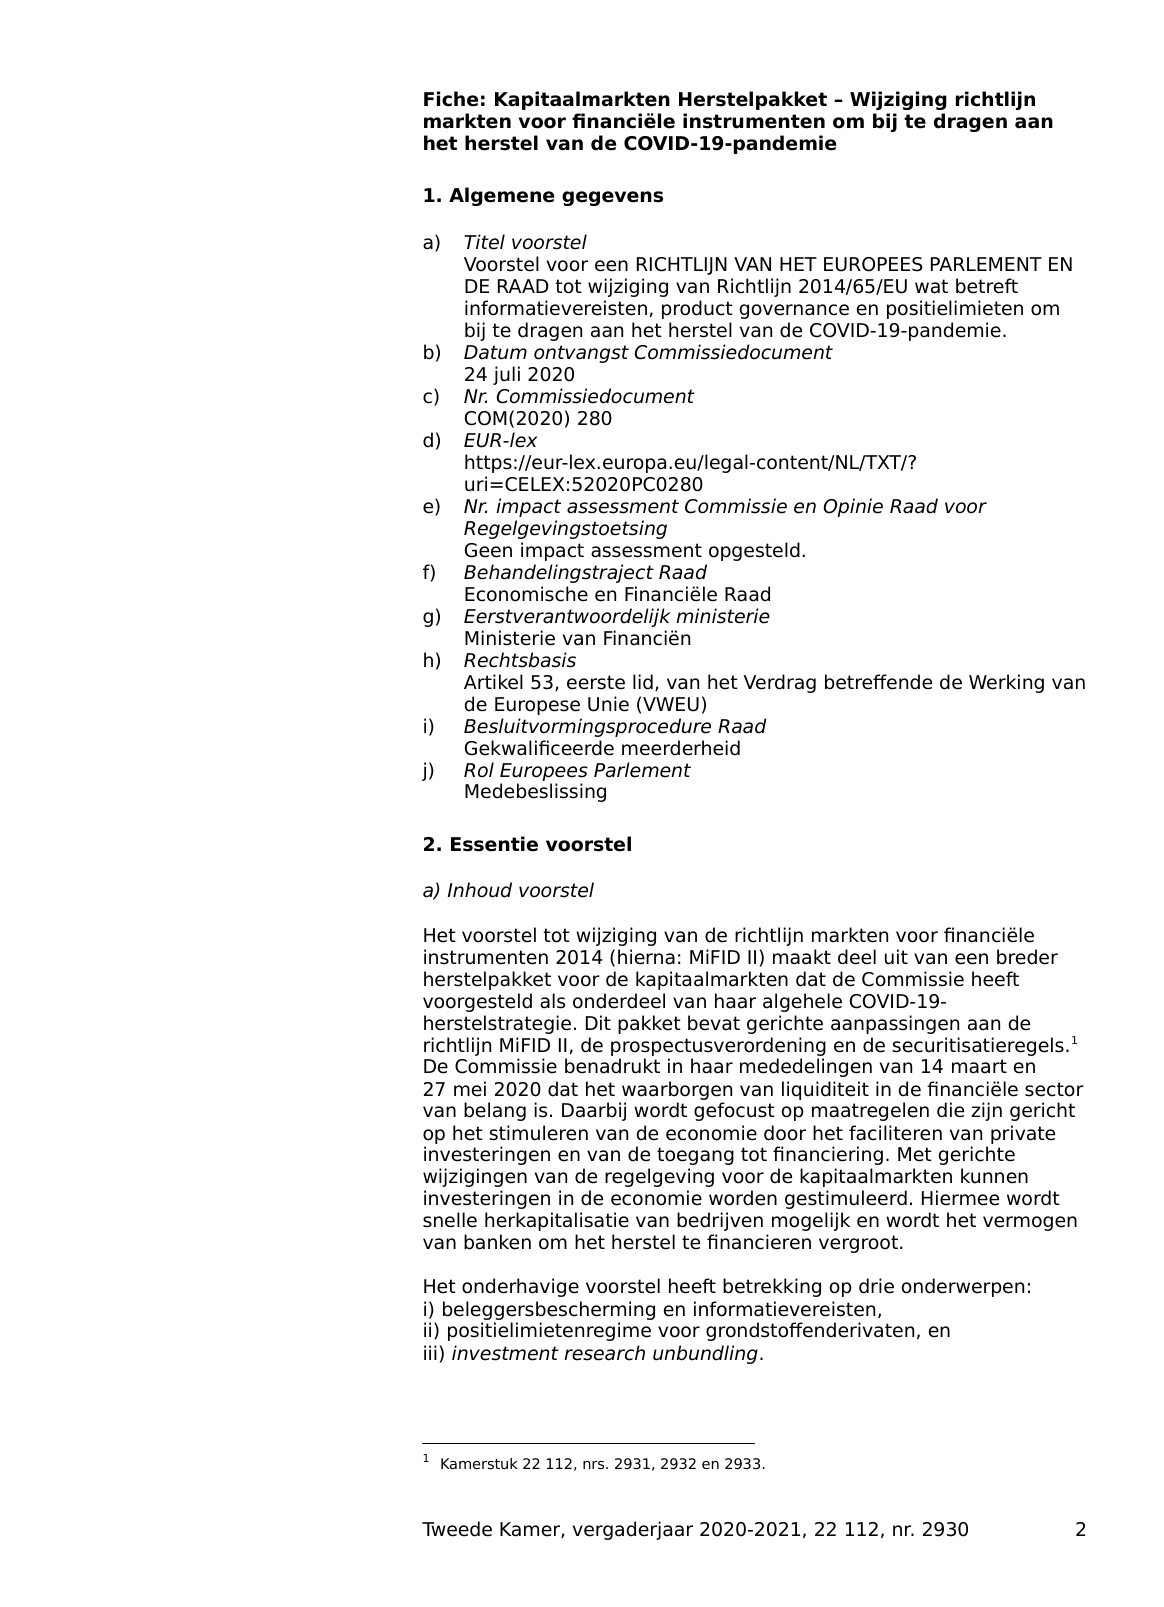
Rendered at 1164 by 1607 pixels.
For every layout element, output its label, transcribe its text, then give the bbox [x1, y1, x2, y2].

text i) Besluitvormingsprocedure Raad [422, 716, 1087, 737]
text c) Nr. Commissiedocument [422, 386, 1087, 408]
text Het onderhavige voorstel heeft betrekking op drie onderwerpen: i) beleggersbescherming en informatievereisten, ii) positielimietenregime voor grondstoffenderivaten, en iii) investment research unbundling. [422, 1276, 1087, 1364]
text h) Rechtsbasis [422, 649, 1087, 672]
text g) Eerstverantwoordelijk ministerie [422, 606, 1087, 628]
text Economische en Financiële Raad [464, 584, 1087, 606]
text b) Datum ontvangst Commissiedocument [422, 342, 1087, 364]
text a) Titel voorstel [422, 232, 1087, 254]
text d) EUR-lex [422, 430, 1087, 452]
text Gekwalificeerde meerderheid [464, 737, 1087, 759]
text Voorstel voor een RICHTLIJN VAN HET EUROPEES PARLEMENT EN DE RAAD tot wijziging van Richtlijn 2014/65/EU wat betreft informatievereisten, product governance en positielimieten om bij te dragen aan het herstel van de COVID-19-pandemie. [464, 254, 1087, 342]
subtitle Fiche: Kapitaalmarkten Herstelpakket – Wijziging richtlijn markten voor financiële instrumenten om bij te dragen aan het herstel van de COVID-19-pandemie [422, 89, 1087, 155]
subtitle a) Inhoud voorstel [422, 880, 1087, 902]
text Medebeslissing [464, 781, 1087, 803]
text f) Behandelingstraject Raad [422, 562, 1087, 584]
text COM(2020) 280 [464, 408, 1087, 430]
text Artikel 53, eerste lid, van het Verdrag betreffende de Werking van de Europese Unie (VWEU) [464, 672, 1087, 716]
text https://eur-lex.europa.eu/legal-content/NL/TXT/?uri=CELEX:52020PC0280 [464, 452, 1087, 496]
subtitle 1. Algemene gegevens [422, 185, 1087, 207]
text Kamerstuk 22 112, nrs. 2931, 2932 en 2933. [422, 1452, 1087, 1474]
subtitle 2. Essentie voorstel [422, 833, 1087, 855]
text j) Rol Europees Parlement [422, 759, 1087, 781]
text Ministerie van Financiën [464, 628, 1087, 649]
text Geen impact assessment opgesteld. [464, 540, 1087, 562]
text 24 juli 2020 [464, 364, 1087, 386]
text Het voorstel tot wijziging van de richtlijn markten voor financiële instrumenten 2014 (hierna: MiFID II) maakt deel uit van een breder herstelpakket voor de kapitaalmarkten dat de Commissie heeft voorgesteld als onderdeel van haar algehele COVID-19-herstelstrategie. Dit pakket bevat gerichte aanpassingen aan de richtlijn MiFID II, de prospectusverordening en de securitisatieregels. De Commissie benadrukt in haar mededelingen van 14 maart en 27 mei 2020 dat het waarborgen van liquiditeit in de financiële sector van belang is. Daarbij wordt gefocust op maatregelen die zijn gericht op het stimuleren van de economie door het faciliteren van private investeringen en van de toegang tot financiering. Met gerichte wijzigingen van de regelgeving voor de kapitaalmarkten kunnen investeringen in de economie worden gestimuleerd. Hiermee wordt snelle herkapitalisatie van bedrijven mogelijk en wordt het vermogen van banken om het herstel te financieren vergroot. [422, 924, 1087, 1254]
text e) Nr. impact assessment Commissie en Opinie Raad voor Regelgevingstoetsing [422, 496, 1087, 540]
